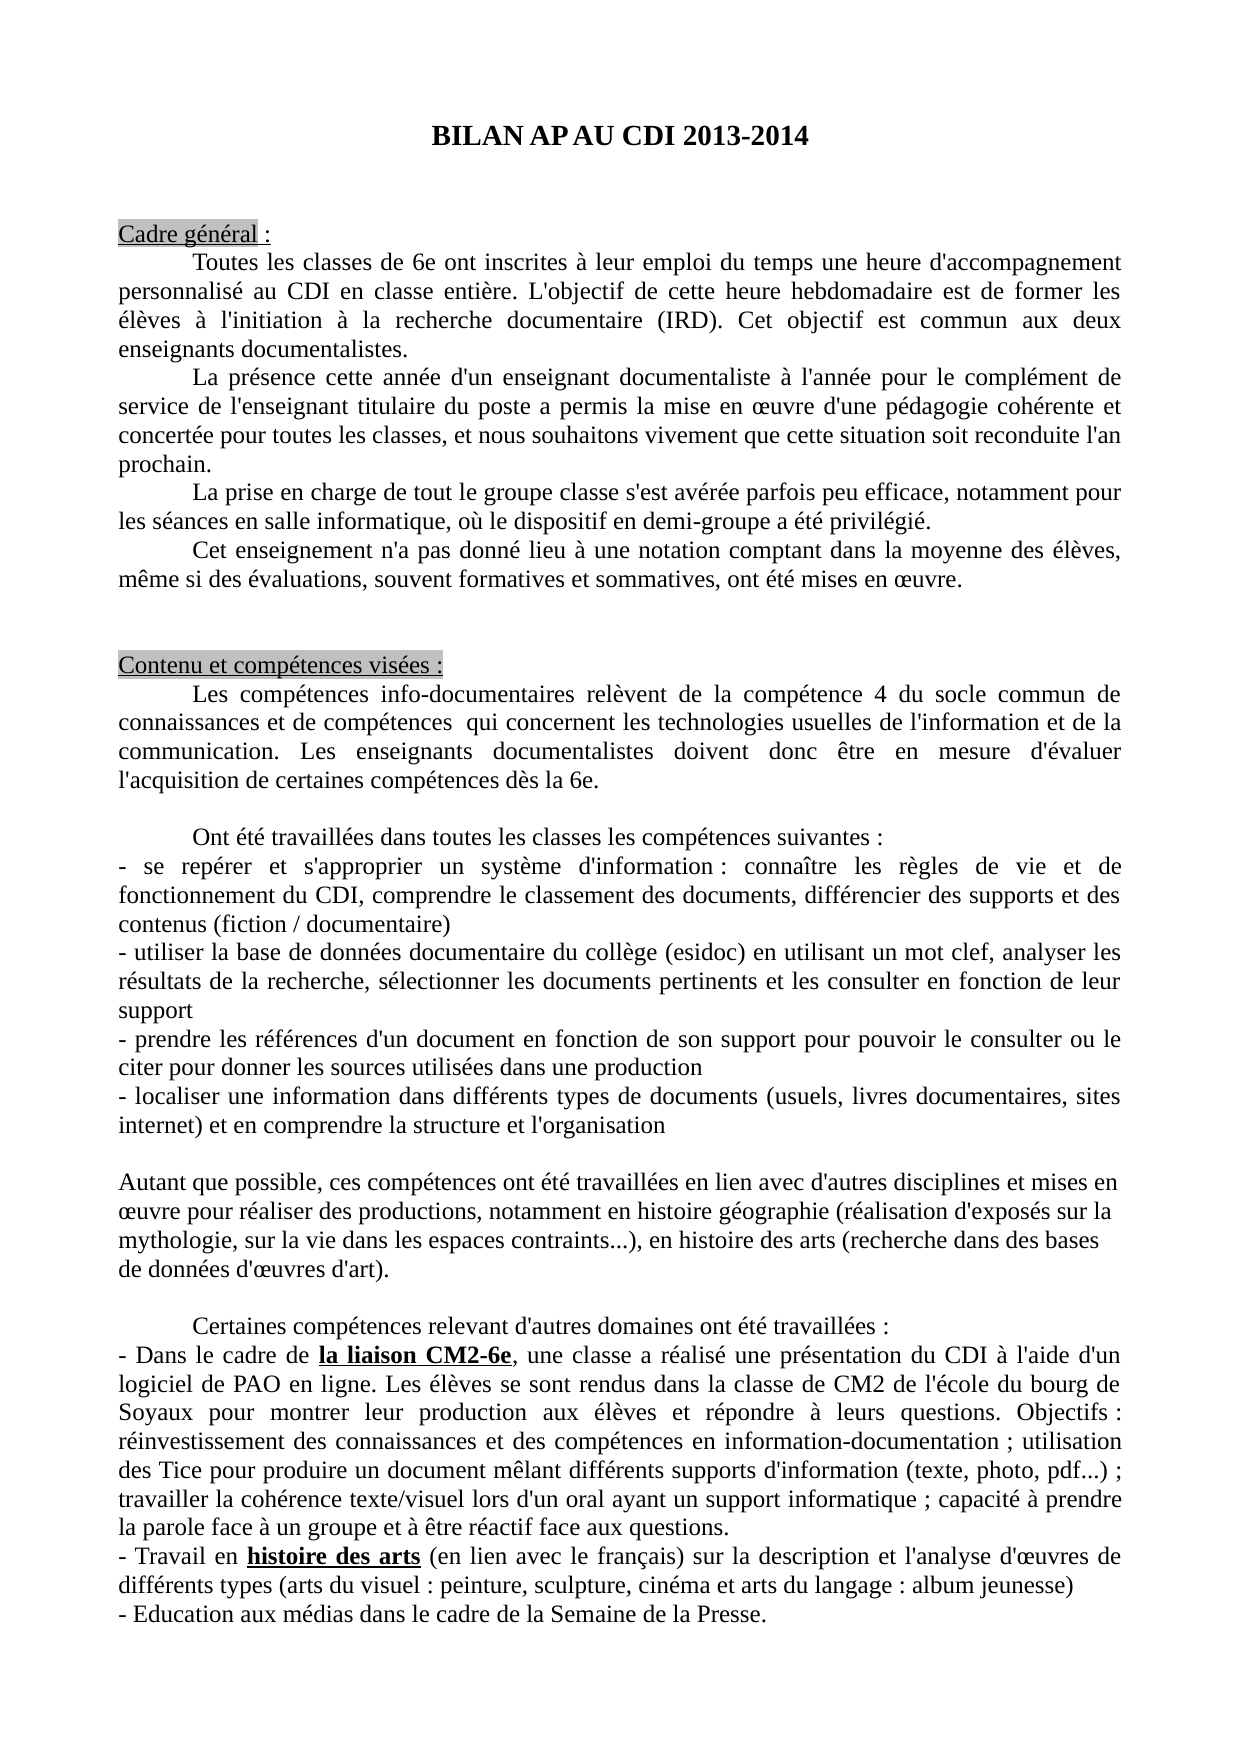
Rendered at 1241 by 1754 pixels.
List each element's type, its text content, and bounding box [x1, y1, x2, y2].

text Toutes les classes de 6e ont inscrites à leur emploi du temps une heure d'accompagnement personnalisé au CDI en classe entière. L'objectif de cette heure hebdomadaire est de former les élèves à l'initiation à la recherche documentaire (IRD). Cet objectif est commun aux deux enseignants documentalistes. [118, 247, 1122, 362]
text - Education aux médias dans le cadre de la Semaine de la Presse. [118, 1599, 1122, 1627]
text La présence cette année d'un enseignant documentaliste à l'année pour le complément de service de l'enseignant titulaire du poste a permis la mise en œuvre d'une pédagogie cohérente et concertée pour toutes les classes, et nous souhaitons vivement que cette situation soit reconduite l'an prochain. [118, 362, 1122, 477]
text La prise en charge de tout le groupe classe s'est avérée parfois peu efficace, notamment pour les séances en salle informatique, où le dispositif en demi-groupe a été privilégié. [118, 477, 1122, 535]
text - utiliser la base de données documentaire du collège (esidoc) en utilisant un mot clef, analyser les résultats de la recherche, sélectionner les documents pertinents et les consulter en fonction de leur support [118, 937, 1122, 1024]
text Autant que possible, ces compétences ont été travaillées en lien avec d'autres disciplines et mises en œuvre pour réaliser des productions, notamment en histoire géographie (réalisation d'exposés sur la mythologie, sur la vie dans les espaces contraints...), en histoire des arts (recherche dans des bases de données d'œuvres d'art). [118, 1167, 1122, 1282]
text Contenu et compétences visées : [118, 650, 1122, 679]
text Certaines compétences relevant d'autres domaines ont été travaillées : [118, 1311, 1122, 1340]
text BILAN AP AU CDI 2013-2014 [118, 118, 1122, 152]
text - prendre les références d'un document en fonction de son support pour pouvoir le consulter ou le citer pour donner les sources utilisées dans une production [118, 1024, 1122, 1081]
text - Travail en histoire des arts (en lien avec le français) sur la description et l'analyse d'œuvres de différents types (arts du visuel : peinture, sculpture, cinéma et arts du langage : album jeunesse) [118, 1541, 1122, 1599]
text Ont été travaillées dans toutes les classes les compétences suivantes : [118, 822, 1122, 851]
text - se repérer et s'approprier un système d'information : connaître les règles de vie et de fonctionnement du CDI, comprendre le classement des documents, différencier des supports et des contenus (fiction / documentaire) [118, 851, 1122, 937]
text Les compétences info-documentaires relèvent de la compétence 4 du socle commun de connaissances et de compétences qui concernent les technologies usuelles de l'information et de la communication. Les enseignants documentalistes doivent donc être en mesure d'évaluer l'acquisition de certaines compétences dès la 6e. [118, 679, 1122, 794]
text Cet enseignement n'a pas donné lieu à une notation comptant dans la moyenne des élèves, même si des évaluations, souvent formatives et sommatives, ont été mises en œuvre. [118, 535, 1122, 592]
text Cadre général : [118, 219, 1122, 247]
text - localiser une information dans différents types de documents (usuels, livres documentaires, sites internet) et en comprendre la structure et l'organisation [118, 1081, 1122, 1139]
text - Dans le cadre de la liaison CM2-6e, une classe a réalisé une présentation du CDI à l'aide d'un logiciel de PAO en ligne. Les élèves se sont rendus dans la classe de CM2 de l'école du bourg de Soyaux pour montrer leur production aux élèves et répondre à leurs questions. Objectifs : réinvestissement des connaissances et des compétences en information-documentation ; utilisation des Tice pour produire un document mêlant différents supports d'information (texte, photo, pdf...) ; travailler la cohérence texte/visuel lors d'un oral ayant un support informatique ; capacité à prendre la parole face à un groupe et à être réactif face aux questions. [118, 1340, 1122, 1541]
